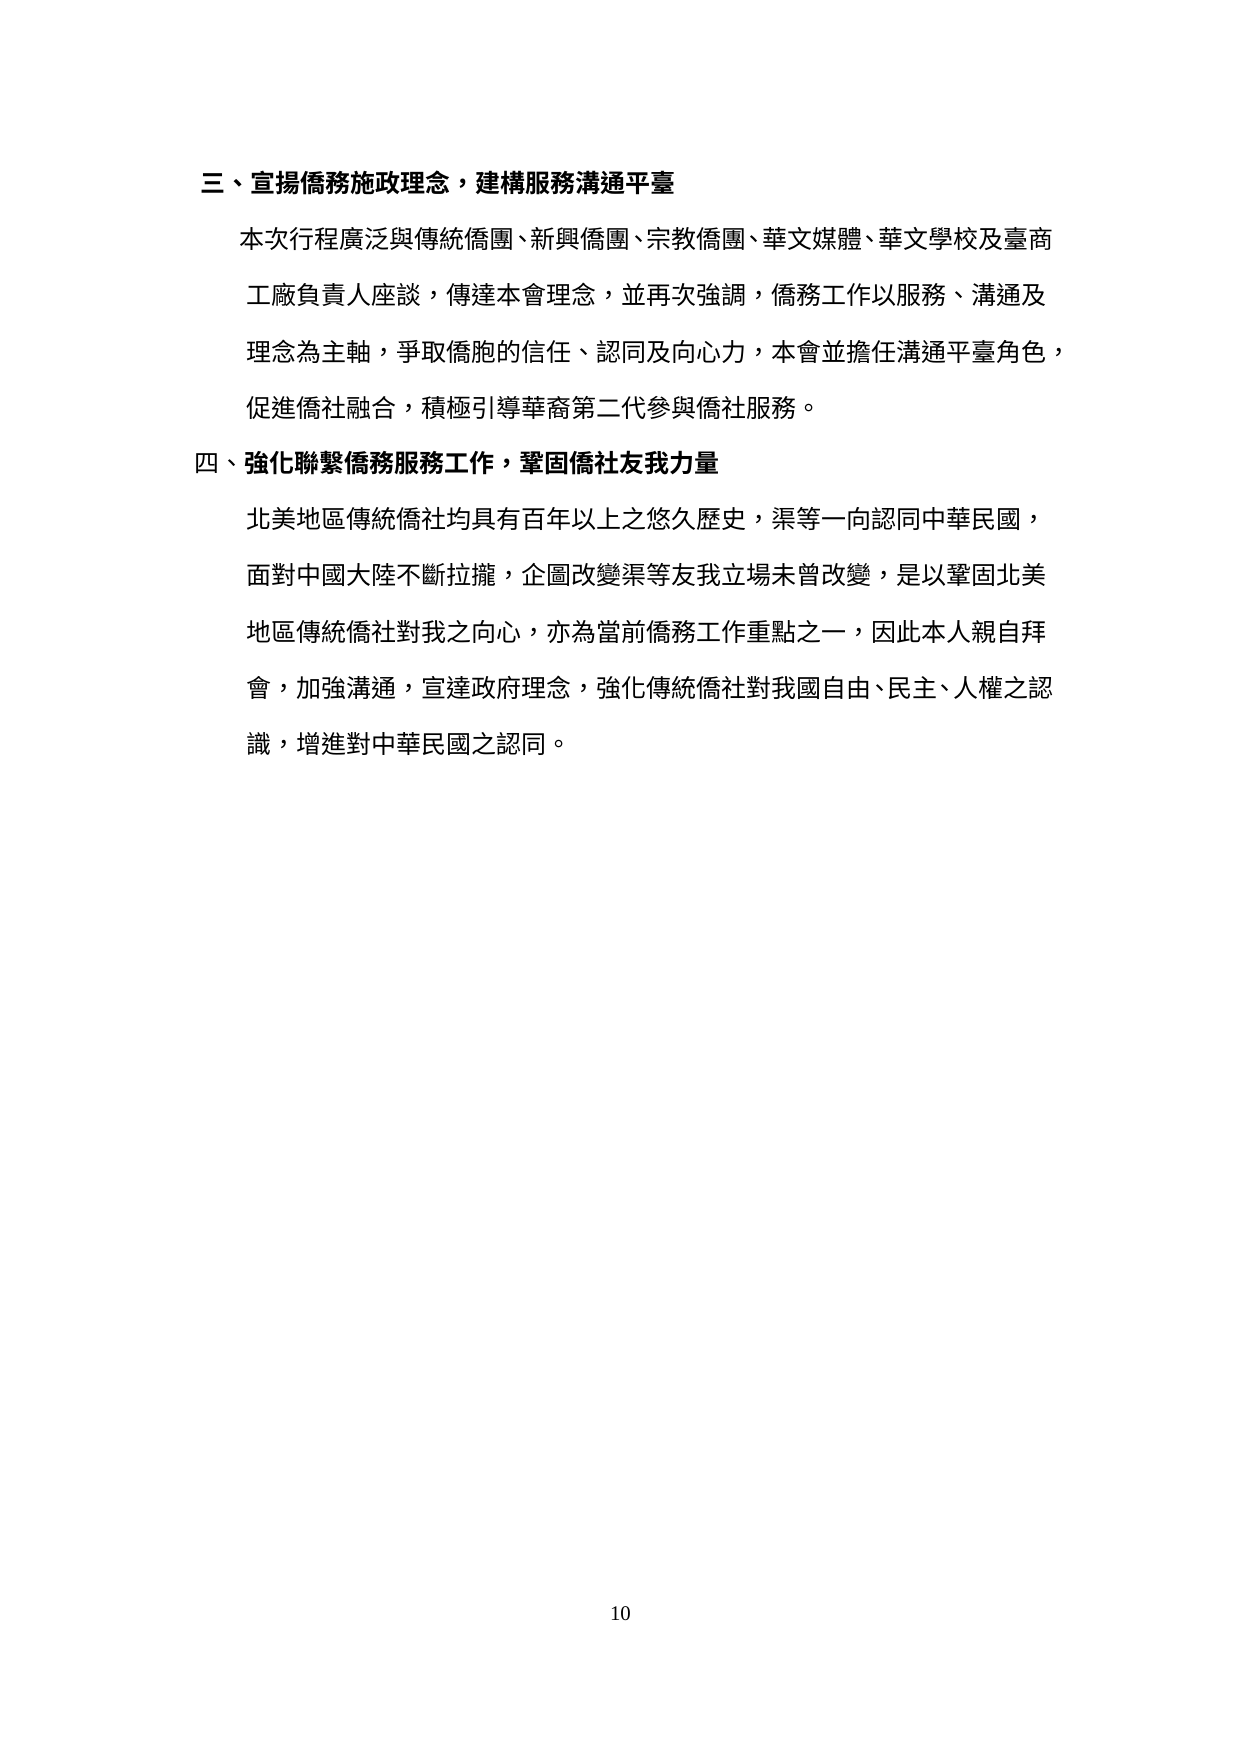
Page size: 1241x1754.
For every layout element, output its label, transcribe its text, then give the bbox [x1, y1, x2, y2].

text 本次行程廣泛與傳統僑團、新興僑團、宗教僑團、華文媒體、華文學校及臺商工廠負責人座談，傳達本會理念，並再次強調，僑務工作以服務、溝通及理念為主軸，爭取僑胞的信任、認同及向心力，本會並擔任溝通平臺角色，促進僑社融合，積極引導華裔第二代參與僑社服務。 [187, 219, 1053, 425]
text 北美地區傳統僑社均具有百年以上之悠久歷史，渠等一向認同中華民國，面對中國大陸不斷拉攏，企圖改變渠等友我立場未曾改變，是以鞏固北美地區傳統僑社對我之向心，亦為當前僑務工作重點之一，因此本人親自拜會，加強溝通，宣達政府理念，強化傳統僑社對我國自由、民主、人權之認識，增進對中華民國之認同。 [187, 499, 1053, 761]
text 三、宣揚僑務施政理念，建構服務溝通平臺 [200, 163, 1053, 201]
text 四、強化聯繫僑務服務工作，鞏固僑社友我力量 [187, 443, 1053, 481]
